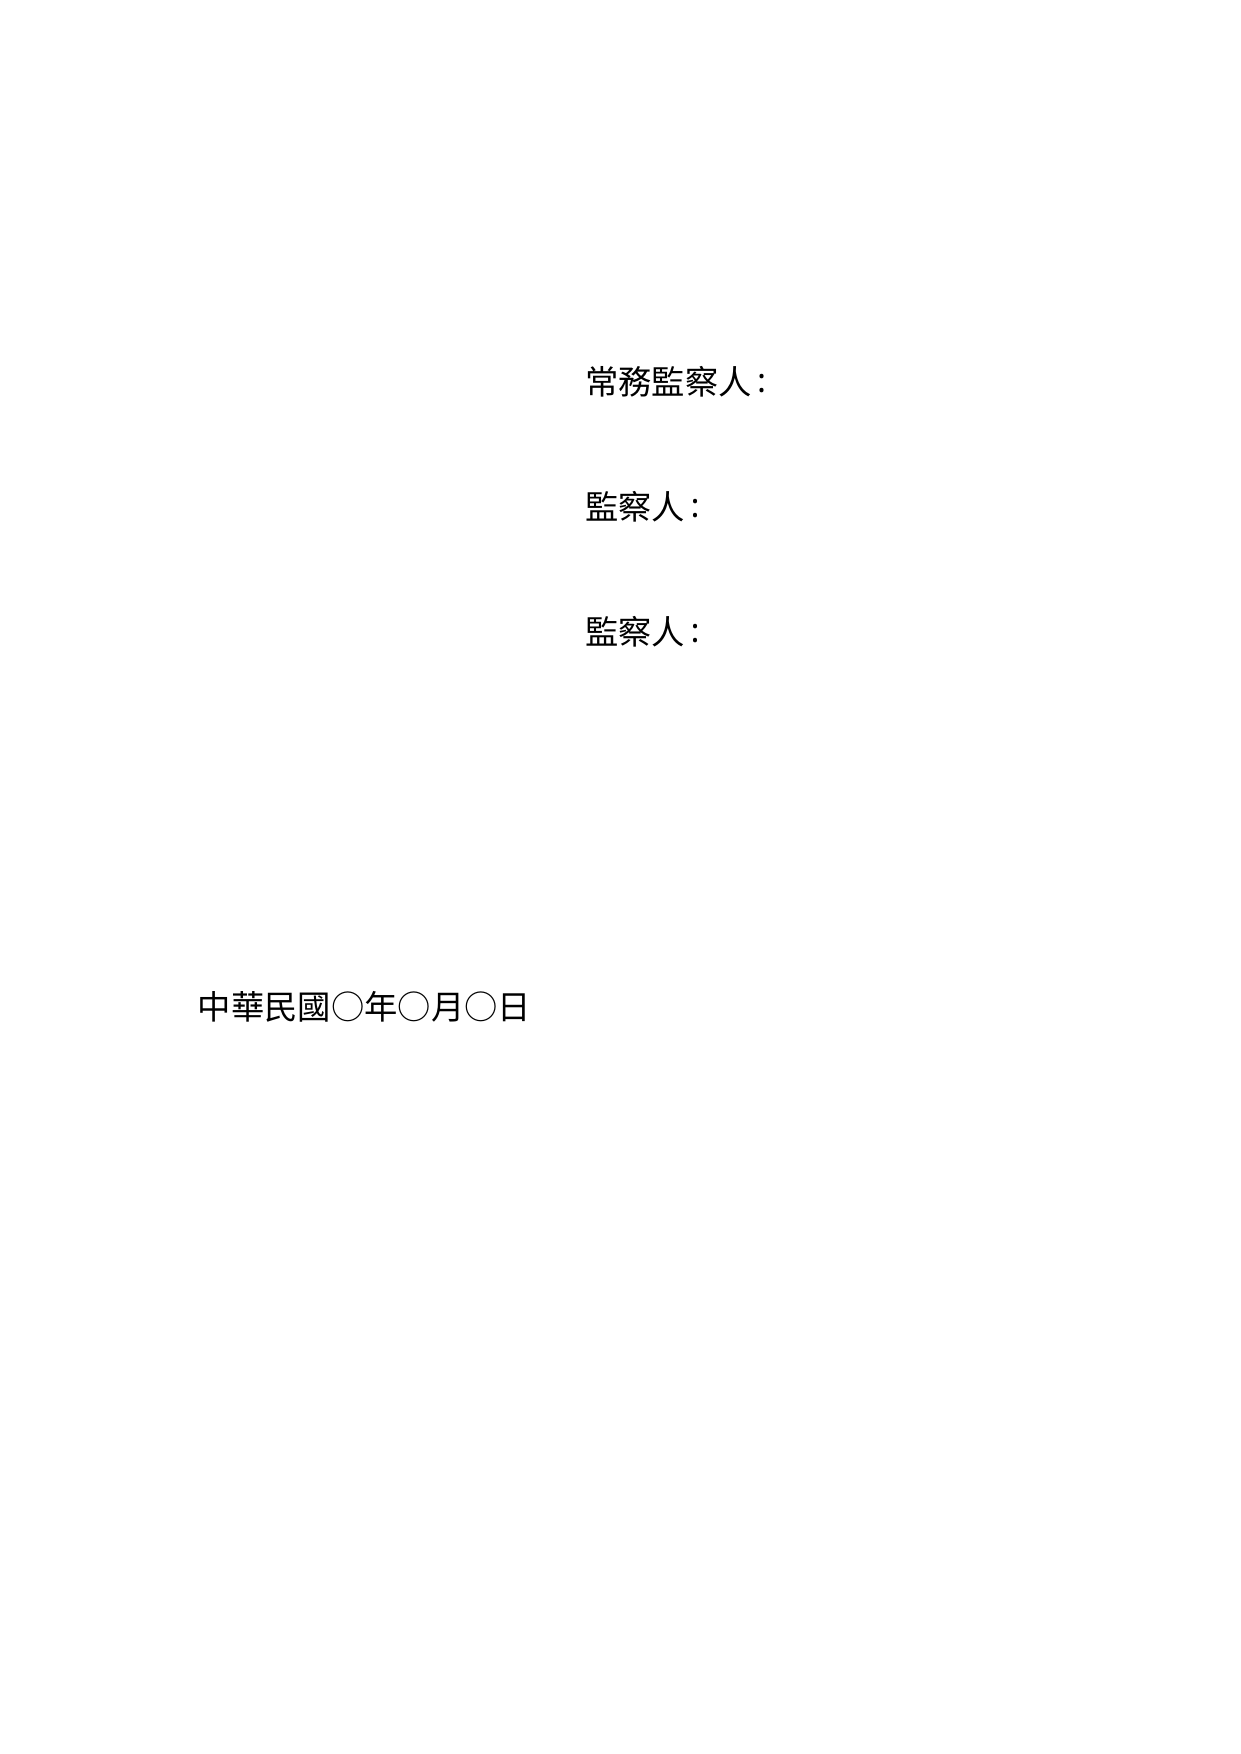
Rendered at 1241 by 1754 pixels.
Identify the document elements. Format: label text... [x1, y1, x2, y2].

text 監察人: [148, 588, 1092, 651]
text 常務監察人: [148, 338, 1092, 401]
text 中華民國○年○月○日 [198, 963, 1092, 1026]
text 監察人: [148, 463, 1092, 526]
